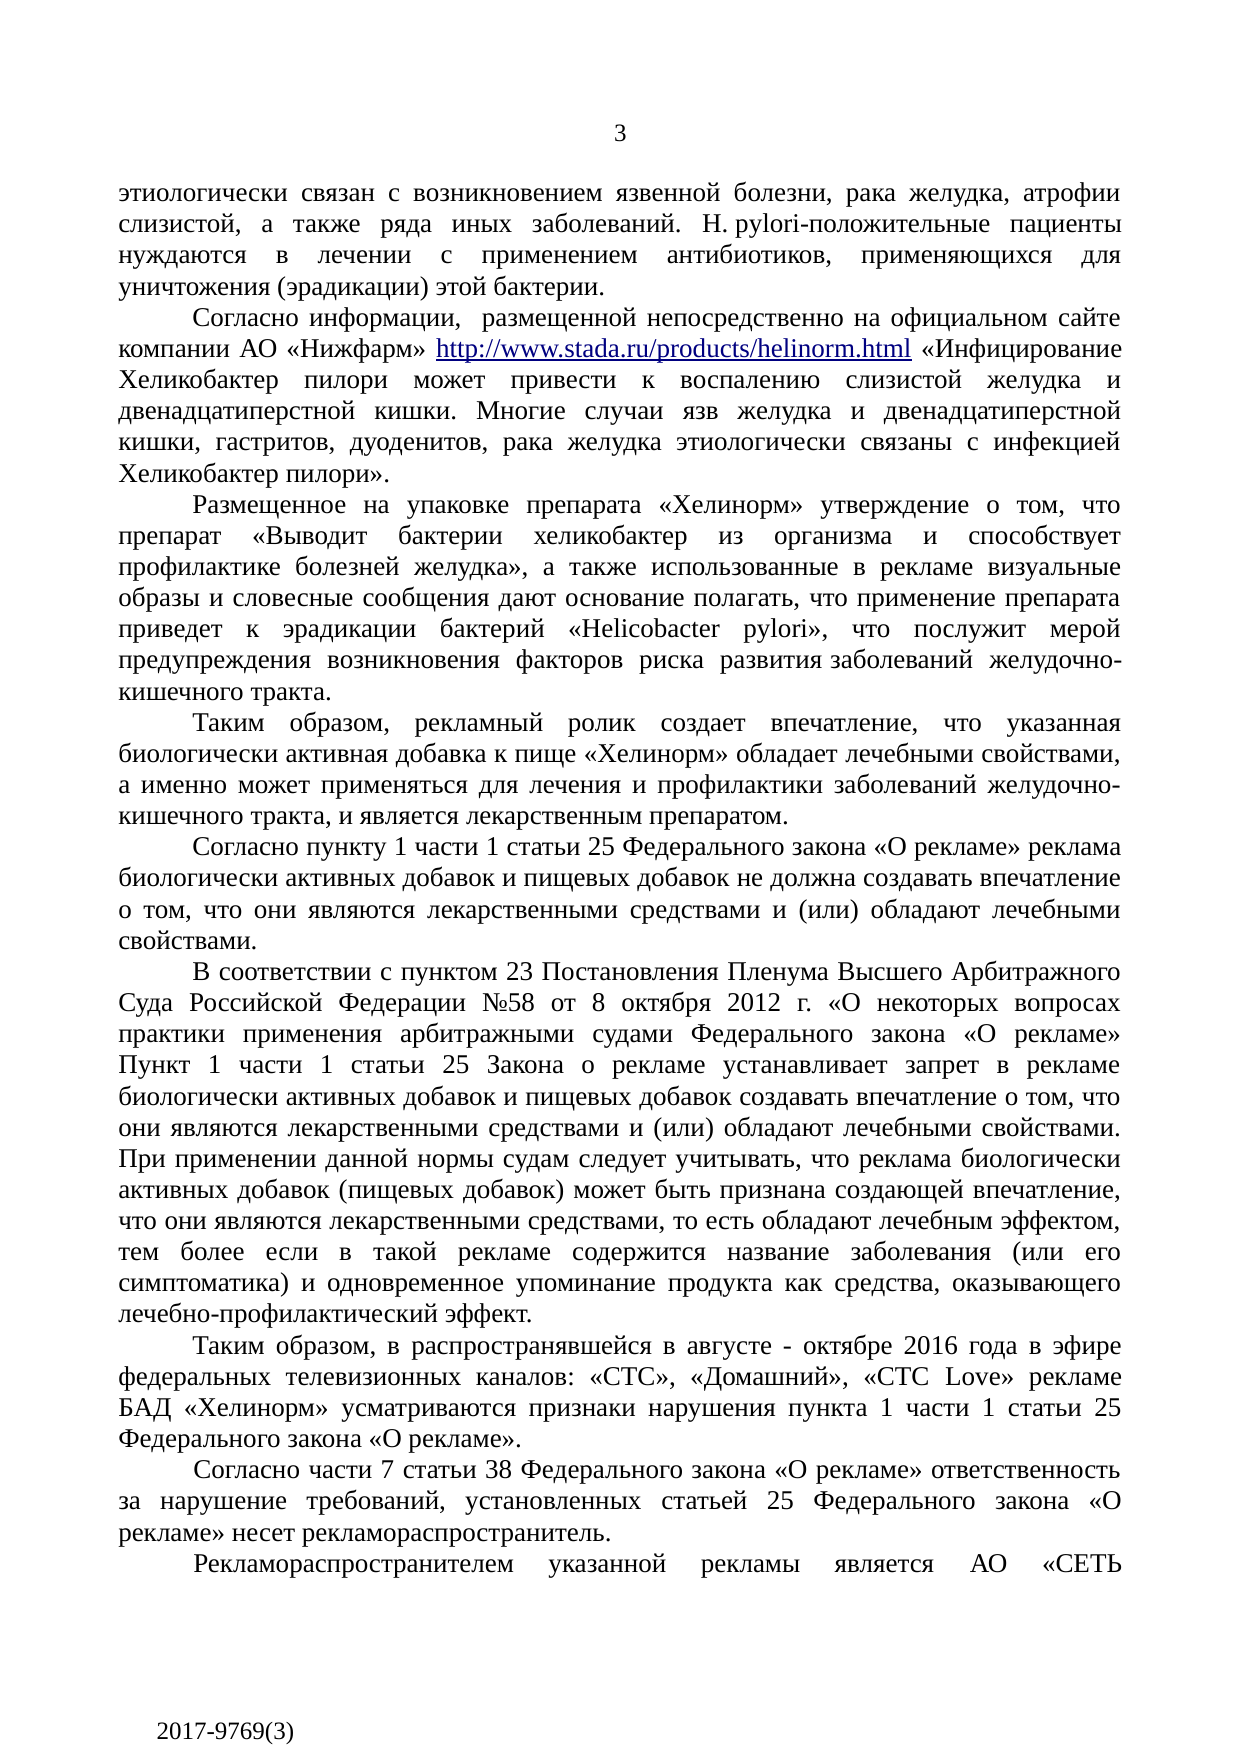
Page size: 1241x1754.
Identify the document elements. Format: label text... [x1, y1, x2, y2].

text Согласно информации, размещенной непосредственно на официальном сайте компании АО «Нижфарм» http://www.stada.ru/products/helinorm.html «Инфицирование Хеликобактер пилори может привести к воспалению слизистой желудка и двенадцатиперстной кишки. Многие случаи язв желудка и двенадцатиперстной кишки, гастритов, дуоденитов, рака желудка этиологически связаны с инфекцией Хеликобактер пилори». [118, 301, 1122, 488]
text Размещенное на упаковке препарата «Хелинорм» утверждение о том, что препарат «Выводит бактерии хеликобактер из организма и способствует профилактике болезней желудка», а также использованные в рекламе визуальные образы и словесные сообщения дают основание полагать, что применение препарата приведет к эрадикации бактерий «Helicobacter pylori», что послужит мерой предупреждения возникновения факторов риска развития заболеваний желудочно-кишечного тракта. [118, 488, 1122, 706]
text Согласно части 7 статьи 38 Федерального закона «О рекламе» ответственность за нарушение требований, установленных статьей 25 Федерального закона «О рекламе» несет рекламораспространитель. [118, 1453, 1122, 1547]
text Таким образом, рекламный ролик создает впечатление, что указанная биологически активная добавка к пище «Хелинорм» обладает лечебными свойствами, а именно может применяться для лечения и профилактики заболеваний желудочно-кишечного тракта, и является лекарственным препаратом. [118, 706, 1122, 830]
text Таким образом, в распространявшейся в августе - октябре 2016 года в эфире федеральных телевизионных каналов: «СТС», «Домашний», «СТС Love» рекламе БАД «Хелинорм» усматриваются признаки нарушения пункта 1 части 1 статьи 25 Федерального закона «О рекламе». [118, 1329, 1122, 1453]
text этиологически связан с возникновением язвенной болезни, рака желудка, атрофии слизистой, а также ряда иных заболеваний. H. pylori‑положительные пациенты нуждаются в лечении с применением антибиотиков, применяющихся для уничтожения (эрадикации) этой бактерии. [118, 176, 1122, 301]
text Согласно пункту 1 части 1 статьи 25 Федерального закона «О рекламе» реклама биологически активных добавок и пищевых добавок не должна создавать впечатление о том, что они являются лекарственными средствами и (или) обладают лечебными свойствами. [118, 830, 1122, 955]
text Рекламораспространителем указанной рекламы является АО «СЕТЬ [118, 1547, 1122, 1578]
text В соответствии с пунктом 23 Постановления Пленума Высшего Арбитражного Суда Российской Федерации №58 от 8 октября 2012 г. «О некоторых вопросах практики применения арбитражными судами Федерального закона «О рекламе» Пункт 1 части 1 статьи 25 Закона о рекламе устанавливает запрет в рекламе биологически активных добавок и пищевых добавок создавать впечатление о том, что они являются лекарственными средствами и (или) обладают лечебными свойствами. При применении данной нормы судам следует учитывать, что реклама биологически активных добавок (пищевых добавок) может быть признана создающей впечатление, что они являются лекарственными средствами, то есть обладают лечебным эффектом, тем более если в такой рекламе содержится название заболевания (или его симптоматика) и одновременное упоминание продукта как средства, оказывающего лечебно-профилактический эффект. [118, 955, 1122, 1329]
